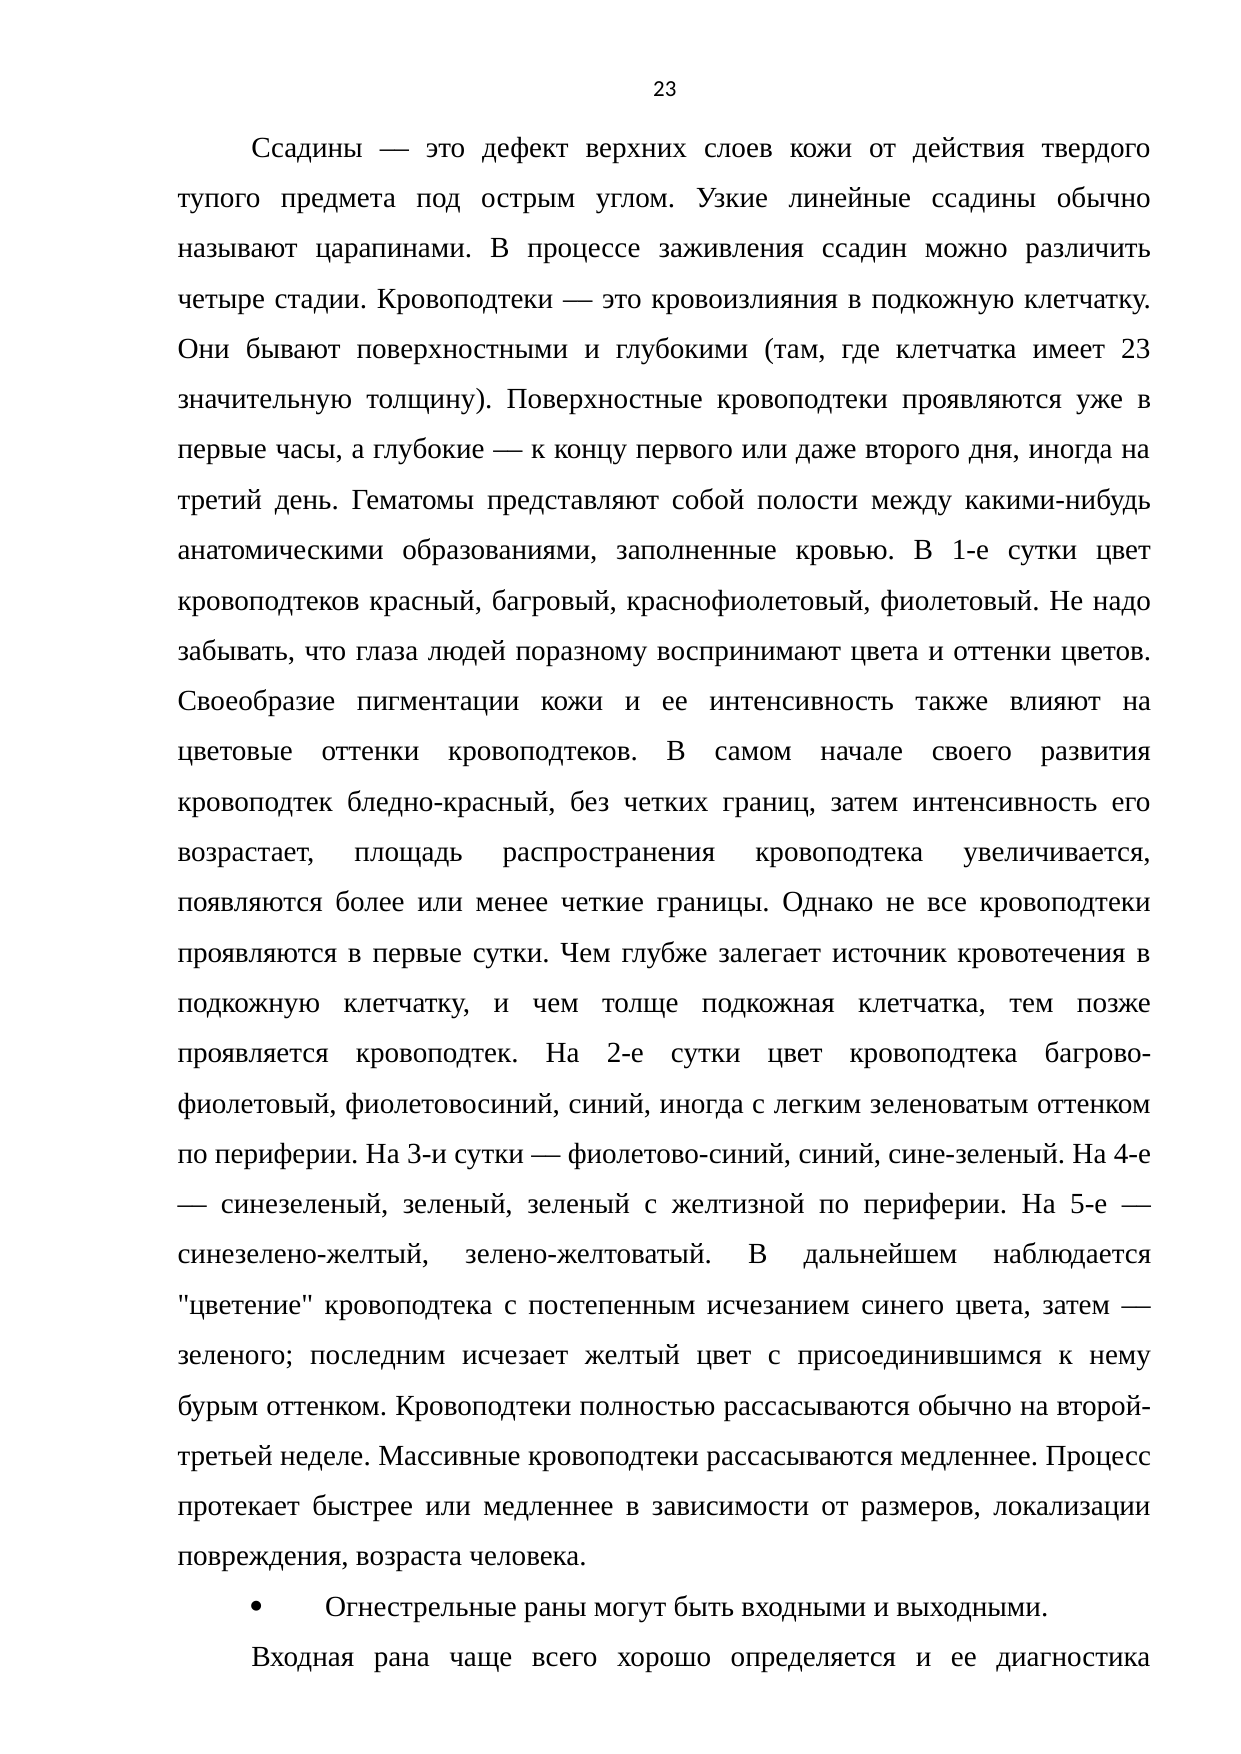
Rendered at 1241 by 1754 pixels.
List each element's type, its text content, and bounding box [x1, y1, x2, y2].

text Ссадины –– это дефект верхних слоев кожи от действия твердого тупого предмета под острым углом. Узкие линейные ссадины обычно называют царапинами. В процессе заживления ссадин можно различить четыре стадии. Кровоподтеки –– это кровоизлияния в подкожную клетчатку. Они бывают поверхностными и глубокими (там, где клетчатка имеет 23 значительную толщину). Поверхностные кровоподтеки проявляются уже в первые часы, а глубокие –– к концу первого или даже второго дня, иногда на третий день. Гематомы представляют собой полости между какими-нибудь анатомическими образованиями, заполненные кровью. В 1-е сутки цвет кровоподтеков красный, багровый, краснофиолетовый, фиолетовый. Не надо забывать, что глаза людей поразному воспринимают цвета и оттенки цветов. Своеобразие пигментации кожи и ее интенсивность также влияют на цветовые оттенки кровоподтеков. В самом начале своего развития кровоподтек бледно-красный, без четких границ, затем интенсивность его возрастает, площадь распространения кровоподтека увеличивается, появляются более или менее четкие границы. Однако не все кровоподтеки проявляются в первые сутки. Чем глубже залегает источник кровотечения в подкожную клетчатку, и чем толще подкожная клетчатка, тем позже проявляется кровоподтек. На 2-е сутки цвет кровоподтека багрово-фиолетовый, фиолетовосиний, синий, иногда с легким зеленоватым оттенком по периферии. На 3-и сутки –– фиолетово-синий, синий, сине-зеленый. На 4-е –– синезеленый, зеленый, зеленый с желтизной по периферии. На 5-е –– синезелено-желтый, зелено-желтоватый. В дальнейшем наблюдается "цветение" кровоподтека с постепенным исчезанием синего цвета, затем –– зеленого; последним исчезает желтый цвет с присоединившимся к нему бурым оттенком. Кровоподтеки полностью рассасываются обычно на второй-третьей неделе. Массивные кровоподтеки рассасываются медленнее. Процесс протекает быстрее или медленнее в зависимости от размеров, локализации повреждения, возраста человека. [177, 130, 1152, 1572]
list Огнестрельные раны могут быть входными и выходными. [177, 1589, 1152, 1622]
text Входная рана чаще всего хорошо определяется и ее диагностика [177, 1639, 1152, 1673]
